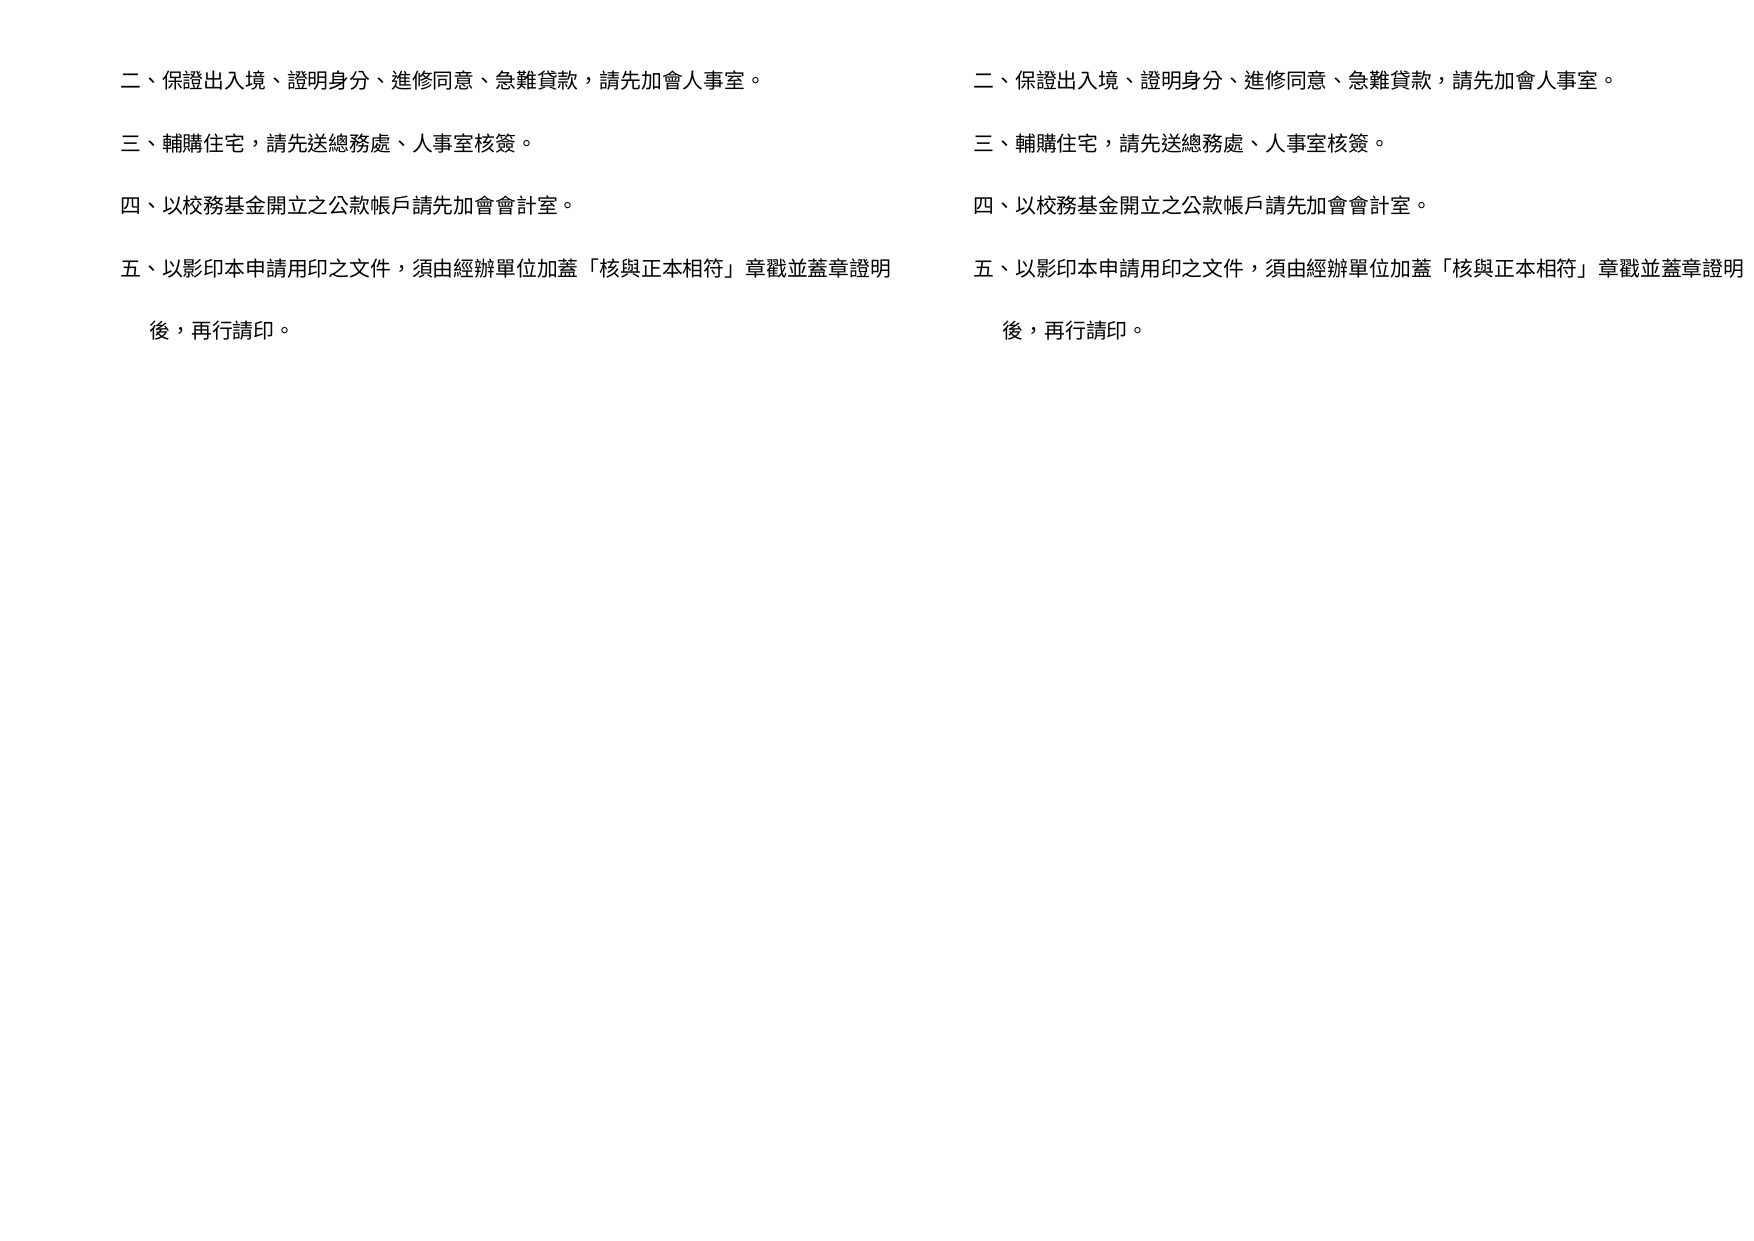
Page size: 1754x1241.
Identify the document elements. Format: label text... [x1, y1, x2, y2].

table_header 二、保證出入境、證明身分、進修同意、急難貸款，請先加會人事室。 三、輔購住宅，請先送總務處、人事室核簽。 四、以校務基金開立之公款帳戶請先加會會計室。 五、以影印本申請用印之文件，須由經辦單位加蓋「核與正本相符」章戳並蓋章證明後，再行請印。 [42, 38, 895, 351]
table_header 二、保證出入境、證明身分、進修同意、急難貸款，請先加會人事室。 三、輔購住宅，請先送總務處、人事室核簽。 四、以校務基金開立之公款帳戶請先加會會計室。 五、以影印本申請用印之文件，須由經辦單位加蓋「核與正本相符」章戳並蓋章證明後，再行請印。 [895, 38, 1748, 351]
